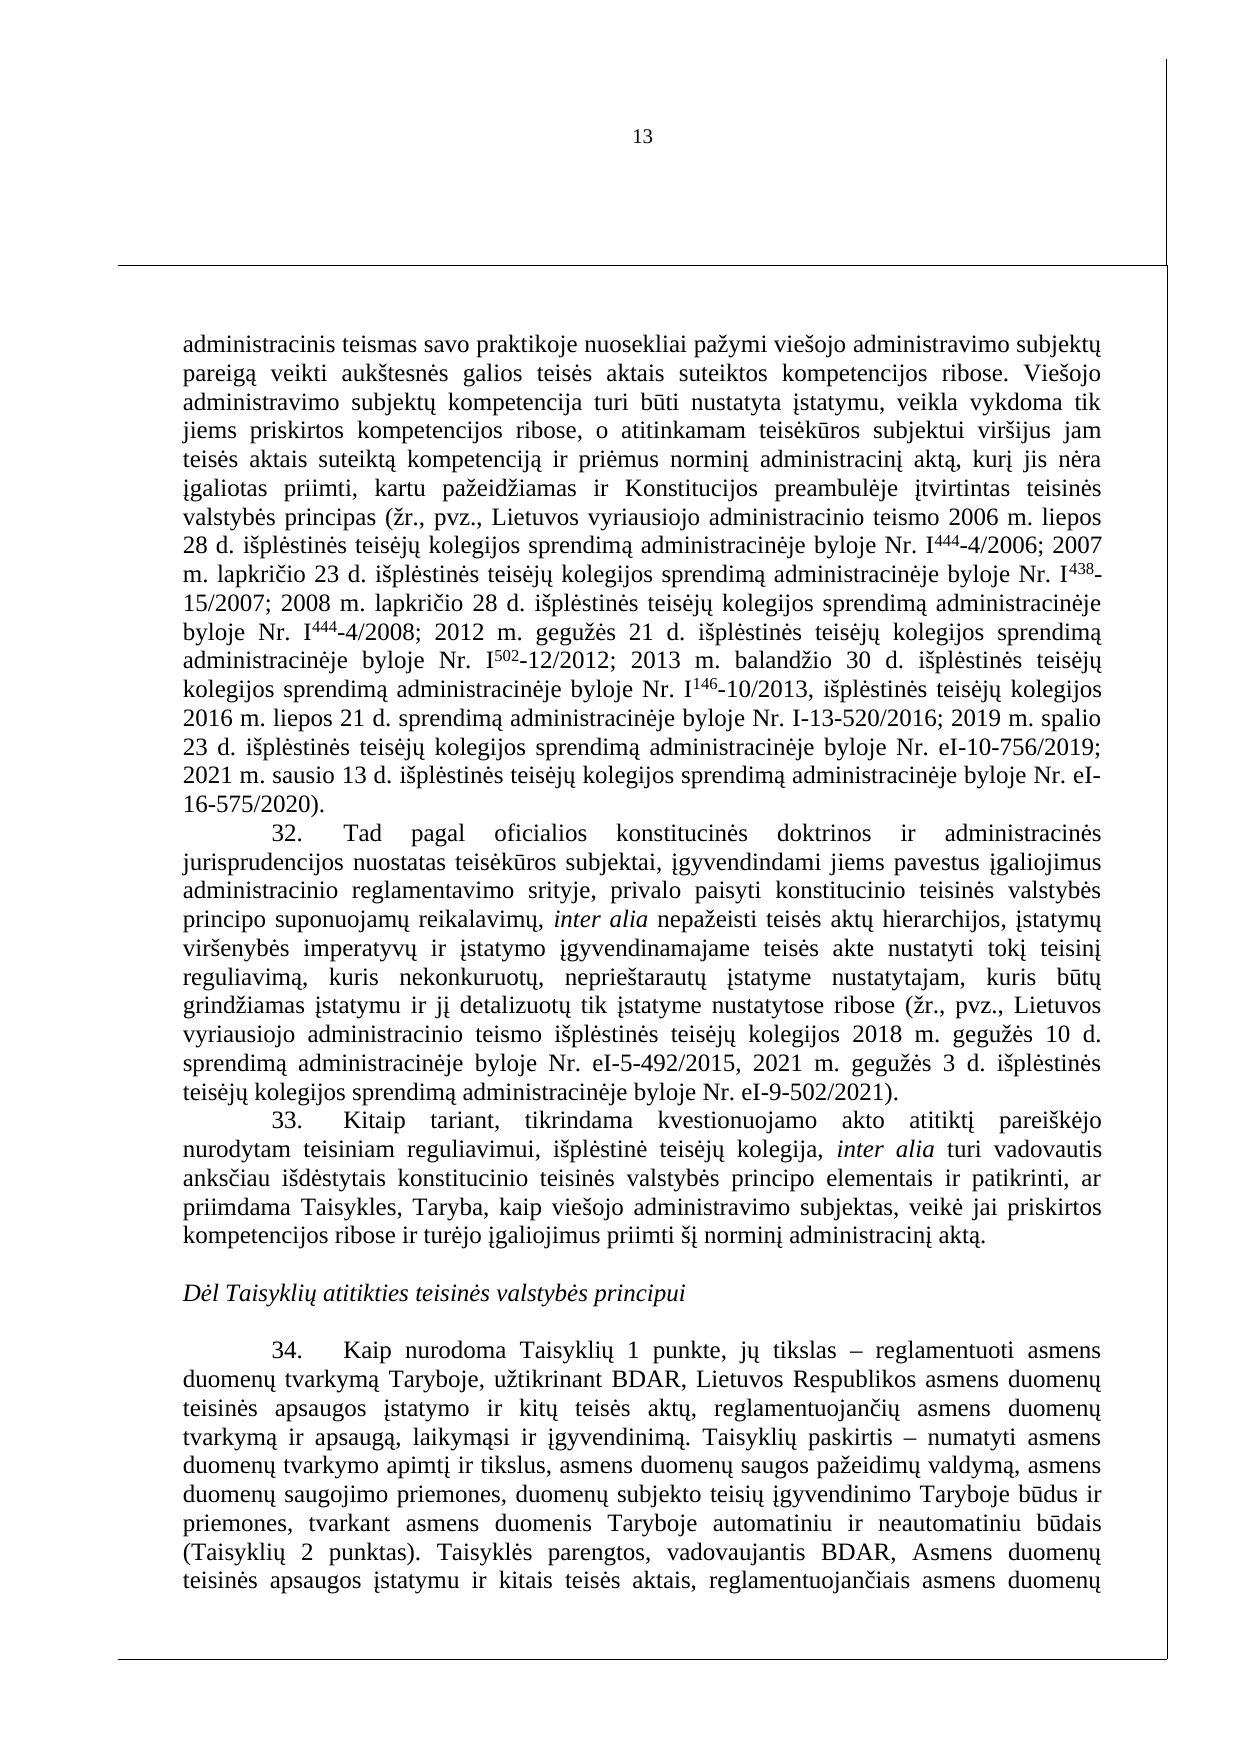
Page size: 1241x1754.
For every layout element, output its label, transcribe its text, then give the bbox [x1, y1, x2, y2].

text administracinis teismas savo praktikoje nuosekliai pažymi viešojo administravimo subjektų pareigą veikti aukštesnės galios teisės aktais suteiktos kompetencijos ribose. Viešojo administravimo subjektų kompetencija turi būti nustatyta įstatymu, veikla vykdoma tik jiems priskirtos kompetencijos ribose, o atitinkamam teisėkūros subjektui viršijus jam teisės aktais suteiktą kompetenciją ir priėmus norminį administracinį aktą, kurį jis nėra įgaliotas priimti, kartu pažeidžiamas ir Konstitucijos preambulėje įtvirtintas teisinės valstybės principas (žr., pvz., Lietuvos vyriausiojo administracinio teismo 2006 m. liepos 28 d. išplėstinės teisėjų kolegijos sprendimą administracinėje byloje Nr. I444-4/2006; 2007 m. lapkričio 23 d. išplėstinės teisėjų kolegijos sprendimą administracinėje byloje Nr. I438-15/2007; 2008 m. lapkričio 28 d. išplėstinės teisėjų kolegijos sprendimą administracinėje byloje Nr. I444-4/2008; 2012 m. gegužės 21 d. išplėstinės teisėjų kolegijos sprendimą administracinėje byloje Nr. I502-12/2012; 2013 m. balandžio 30 d. išplėstinės teisėjų kolegijos sprendimą administracinėje byloje Nr. I146-10/2013, išplėstinės teisėjų kolegijos 2016 m. liepos 21 d. sprendimą administracinėje byloje Nr. I-13-520/2016; 2019 m. spalio 23 d. išplėstinės teisėjų kolegijos sprendimą administracinėje byloje Nr. eI-10-756/2019; 2021 m. sausio 13 d. išplėstinės teisėjų kolegijos sprendimą administracinėje byloje Nr. eI-16-575/2020). [118, 265, 1167, 818]
text Dėl Taisyklių atitikties teisinės valstybės principui [118, 1278, 1167, 1307]
text 33. Kitaip tariant, tikrindama kvestionuojamo akto atitiktį pareiškėjo nurodytam teisiniam reguliavimui, išplėstinė teisėjų kolegija, inter alia turi vadovautis anksčiau išdėstytais konstitucinio teisinės valstybės principo elementais ir patikrinti, ar priimdama Taisykles, Taryba, kaip viešojo administravimo subjektas, veikė jai priskirtos kompetencijos ribose ir turėjo įgaliojimus priimti šį norminį administracinį aktą. [118, 1106, 1167, 1249]
text 32. Tad pagal oficialios konstitucinės doktrinos ir administracinės jurisprudencijos nuostatas teisėkūros subjektai, įgyvendindami jiems pavestus įgaliojimus administracinio reglamentavimo srityje, privalo paisyti konstitucinio teisinės valstybės principo suponuojamų reikalavimų, inter alia nepažeisti teisės aktų hierarchijos, įstatymų viršenybės imperatyvų ir įstatymo įgyvendinamajame teisės akte nustatyti tokį teisinį reguliavimą, kuris nekonkuruotų, neprieštarautų įstatyme nustatytajam, kuris būtų grindžiamas įstatymu ir jį detalizuotų tik įstatyme nustatytose ribose (žr., pvz., Lietuvos vyriausiojo administracinio teismo išplėstinės teisėjų kolegijos 2018 m. gegužės 10 d. sprendimą administracinėje byloje Nr. eI-5-492/2015, 2021 m. gegužės 3 d. išplėstinės teisėjų kolegijos sprendimą administracinėje byloje Nr. eI-9-502/2021). [118, 818, 1167, 1106]
text 34. Kaip nurodoma Taisyklių 1 punkte, jų tikslas – reglamentuoti asmens duomenų tvarkymą Taryboje, užtikrinant BDAR, Lietuvos Respublikos asmens duomenų teisinės apsaugos įstatymo ir kitų teisės aktų, reglamentuojančių asmens duomenų tvarkymą ir apsaugą, laikymąsi ir įgyvendinimą. Taisyklių paskirtis – numatyti asmens duomenų tvarkymo apimtį ir tikslus, asmens duomenų saugos pažeidimų valdymą, asmens duomenų saugojimo priemones, duomenų subjekto teisių įgyvendinimo Taryboje būdus ir priemones, tvarkant asmens duomenis Taryboje automatiniu ir neautomatiniu būdais (Taisyklių 2 punktas). Taisyklės parengtos, vadovaujantis BDAR, Asmens duomenų teisinės apsaugos įstatymu ir kitais teisės aktais, reglamentuojančiais asmens duomenų [118, 1336, 1167, 1659]
